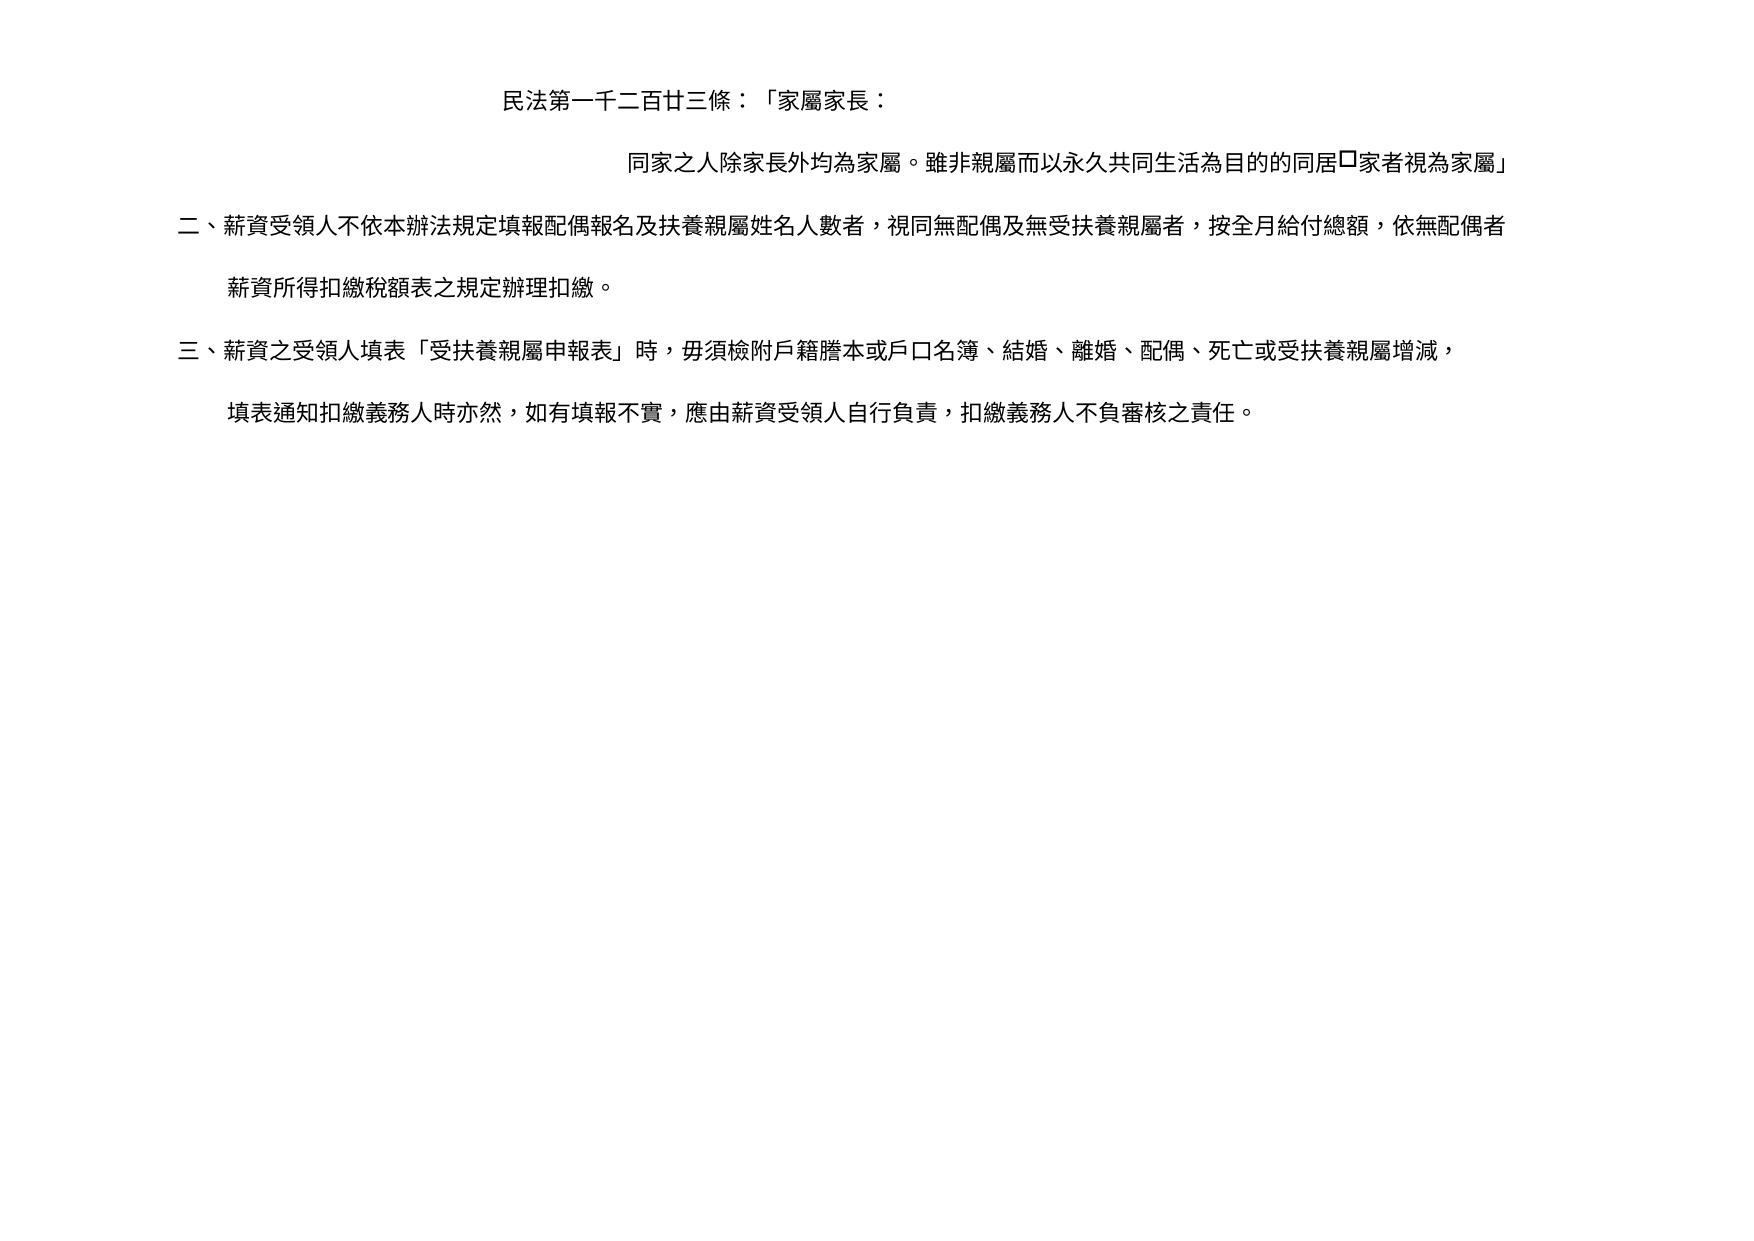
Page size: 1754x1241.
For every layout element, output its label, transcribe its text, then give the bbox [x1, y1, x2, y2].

text 民法第一千二百廿三條：「家屬家長： [502, 58, 1695, 120]
text 同家之人除家長外均為家屬。雖非親屬而以永久共同生活為目的的同居家者視為家屬」 [627, 120, 1695, 183]
text 三、薪資之受領人填表「受扶養親屬申報表」時，毋須檢附戶籍謄本或戶口名簿、結婚、離婚、配偶、死亡或受扶養親屬增減， [177, 308, 1695, 370]
text 二、薪資受領人不依本辦法規定填報配偶報名及扶養親屬姓名人數者，視同無配偶及無受扶養親屬者，按全月給付總額，依無配偶者 [177, 183, 1695, 245]
text 薪資所得扣繳稅額表之規定辦理扣繳。 [227, 245, 1695, 308]
text 填表通知扣繳義務人時亦然，如有填報不實，應由薪資受領人自行負責，扣繳義務人不負審核之責任。 [227, 370, 1695, 433]
